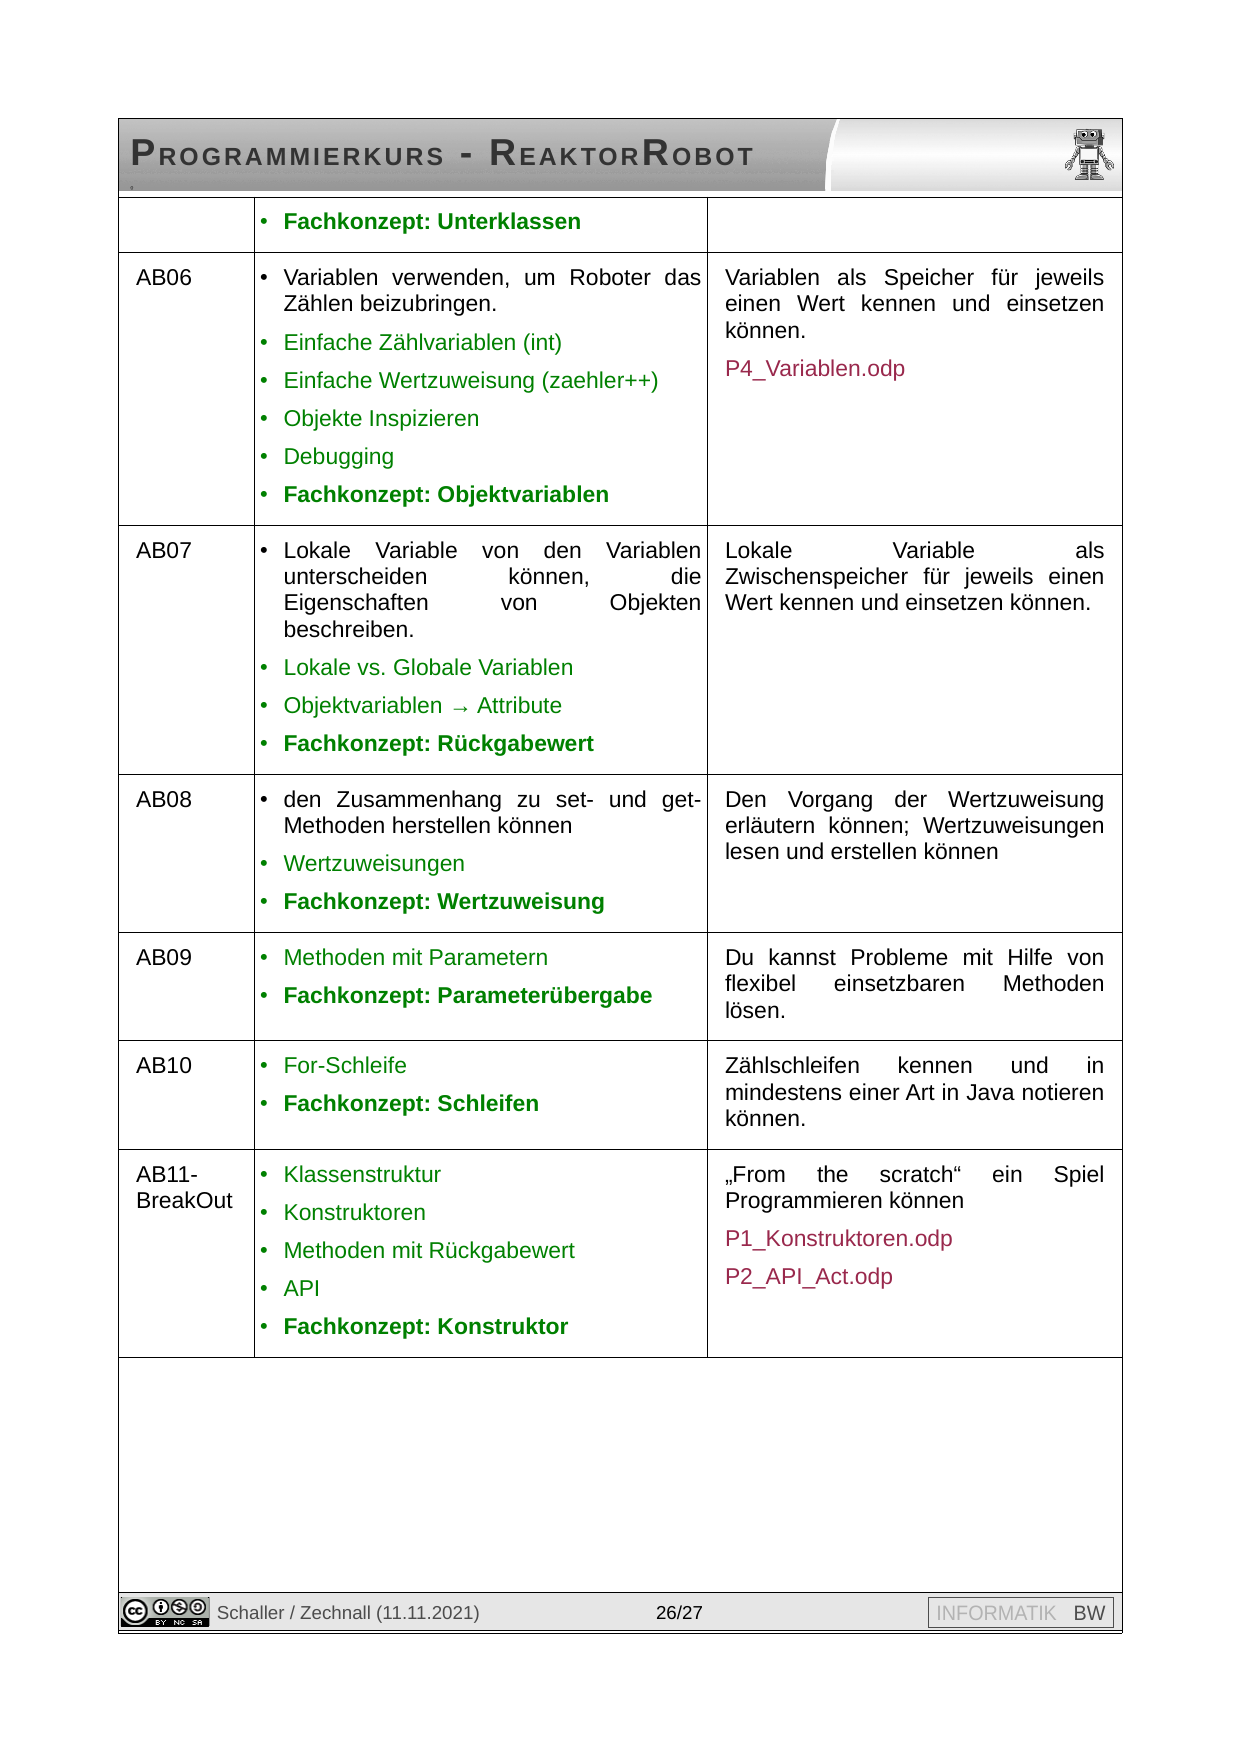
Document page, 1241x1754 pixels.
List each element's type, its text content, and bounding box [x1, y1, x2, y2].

picture [120, 1597, 210, 1627]
table_cell Lokale Variable als Zwischenspeicher für jeweils einen Wert kennen und einsetzen können. [708, 526, 1122, 774]
table_cell den Zusammenhang zu set- und get-Methoden herstellen können Wertzuweisungen Fachkonzept: Wertzuweisung [255, 775, 707, 932]
table_cell For-Schleife Fachkonzept: Schleifen [255, 1041, 707, 1149]
table_cell AB09 [119, 933, 254, 1040]
table_cell Lokale Variable von den Variablen unterscheiden können, die Eigenschaften von Objekten beschreiben. Lokale vs. Globale Variablen Objektvariablen → Attribute Fachkonzept: Rückgabewert [255, 526, 707, 774]
picture [119, 119, 1122, 191]
table_cell Den Vorgang der Wertzuweisung erläutern können; Wertzuweisungen lesen und erstellen können [708, 775, 1122, 932]
table_cell AB06 [119, 253, 254, 525]
table_cell Klassenstruktur Konstruktoren Methoden mit Rückgabewert API Fachkonzept: Konstruktor [255, 1150, 707, 1357]
table_cell Du kannst Probleme mit Hilfe von flexibel einsetzbaren Methoden lösen. [708, 933, 1122, 1040]
table_cell AB07 [119, 526, 254, 774]
table_cell Variablen als Speicher für jeweils einen Wert kennen und einsetzen können. P4_Variablen.odp [708, 253, 1122, 525]
table_cell AB11- BreakOut [119, 1150, 254, 1357]
table_cell [119, 198, 254, 252]
table_cell AB08 [119, 775, 254, 932]
table_cell AB10 [119, 1041, 254, 1149]
table_cell „From the scratch“ ein Spiel Programmieren können P1_Konstruktoren.odp P2_API_Act.odp [708, 1150, 1122, 1357]
table_cell Variablen verwenden, um Roboter das Zählen beizubringen. Einfache Zählvariablen (int) Einfache Wertzuweisung (zaehler++) Objekte Inspizieren Debugging Fachkonzept: Objektvariablen [255, 253, 707, 525]
table_cell [708, 198, 1122, 252]
table_cell Methoden mit Parametern Fachkonzept: Parameterübergabe [255, 933, 707, 1040]
table_cell Eigene Methoden entwerfen und implementieren können. Bestehende Klassen durch Unterklassen erweitern können. Methoden ohne Rückgabewert (Prozedur) und ohne Parameter Konzept der Vererbung – Unterklasse als „Spezialisierung“ Fachkonzept: Unterklassen [255, 198, 707, 252]
table_cell Zählschleifen kennen und in mindestens einer Art in Java notieren können. [708, 1041, 1122, 1149]
